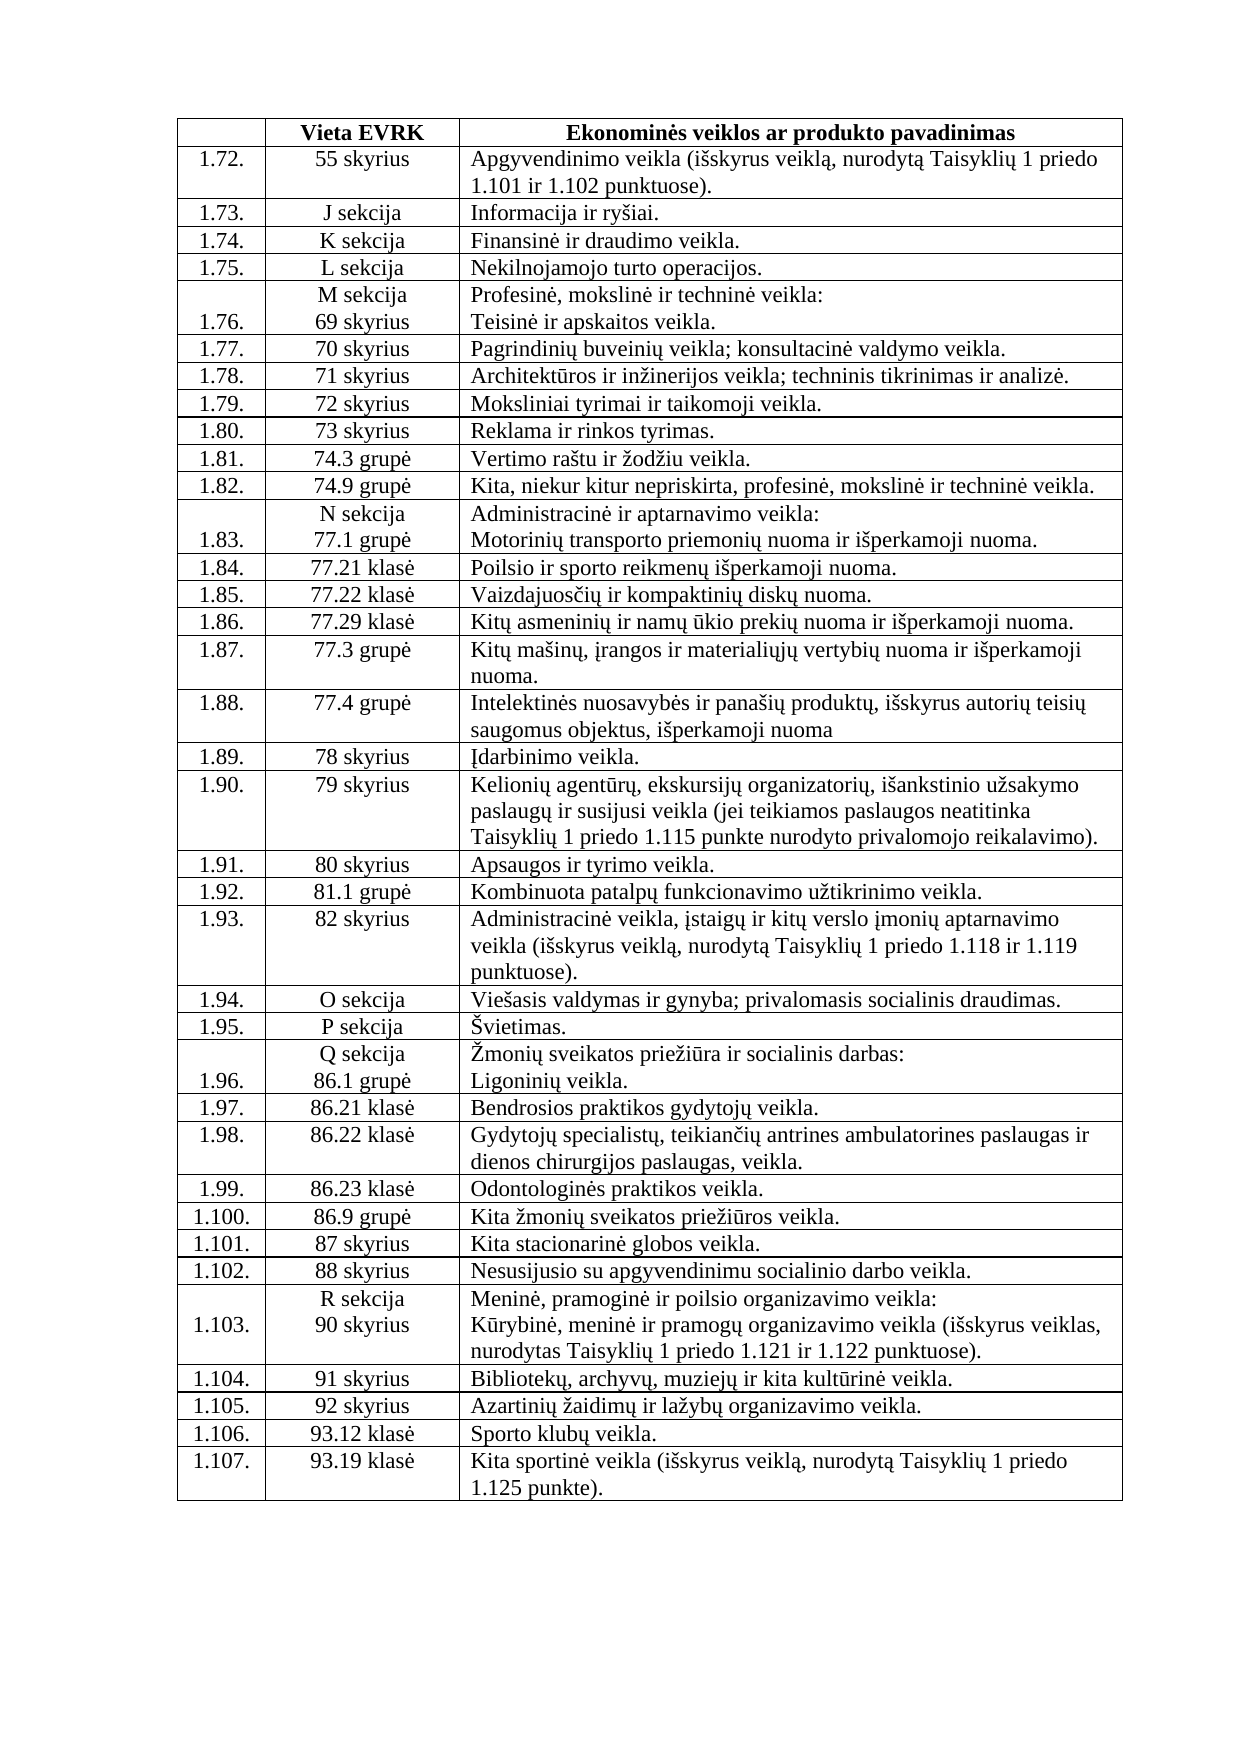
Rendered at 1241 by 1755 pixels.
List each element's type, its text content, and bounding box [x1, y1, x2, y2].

table_cell 1.100. [178, 1203, 265, 1229]
table_cell 1.79. [178, 390, 265, 416]
table_cell Vertimo raštu ir žodžiu veikla. [460, 445, 1122, 471]
table_cell Kelionių agentūrų, ekskursijų organizatorių, išankstinio užsakymo paslaugų ir susijusi veikla (jei teikiamos paslaugos neatitinka Taisyklių 1 priedo 1.115 punkte nurodyto privalomojo reikalavimo). [460, 771, 1122, 850]
table_cell 1.99. [178, 1175, 265, 1202]
table_cell 70 skyrius [266, 335, 459, 362]
table_cell Įdarbinimo veikla. [460, 743, 1122, 769]
table_cell Kūrybinė, meninė ir pramogų organizavimo veikla (išskyrus veiklas, nurodytas Taisyklių 1 priedo 1.121 ir 1.122 punktuose). [460, 1311, 1122, 1364]
table_cell [178, 1040, 265, 1067]
table_cell M sekcija [266, 281, 459, 308]
table_cell 1.85. [178, 581, 265, 607]
table_cell Teisinė ir apskaitos veikla. [460, 308, 1122, 334]
table_cell Profesinė, mokslinė ir techninė veikla: [460, 281, 1122, 308]
table_cell 92 skyrius [266, 1393, 459, 1419]
table_cell 1.76. [178, 308, 265, 334]
table_cell 1.101. [178, 1230, 265, 1256]
table_cell Intelektinės nuosavybės ir panašių produktų, išskyrus autorių teisių saugomus objektus, išperkamoji nuoma [460, 690, 1122, 742]
table_cell 1.91. [178, 851, 265, 877]
table_header Vieta EVRK [266, 119, 459, 146]
table_cell 87 skyrius [266, 1230, 459, 1256]
table_cell Švietimas. [460, 1013, 1122, 1039]
table_cell Reklama ir rinkos tyrimas. [460, 418, 1122, 444]
table_cell 1.86. [178, 608, 265, 635]
table_cell 1.98. [178, 1122, 265, 1174]
table_cell 1.78. [178, 363, 265, 389]
table_cell Kitų asmeninių ir namų ūkio prekių nuoma ir išperkamoji nuoma. [460, 608, 1122, 635]
table_cell 93.12 klasė [266, 1420, 459, 1446]
table_cell 74.3 grupė [266, 445, 459, 471]
table_cell Kita, niekur kitur nepriskirta, profesinė, mokslinė ir techninė veikla. [460, 472, 1122, 498]
table_cell Nesusijusio su apgyvendinimu socialinio darbo veikla. [460, 1258, 1122, 1284]
table_cell 1.87. [178, 636, 265, 688]
table_cell 91 skyrius [266, 1365, 459, 1391]
table_cell Azartinių žaidimų ir lažybų organizavimo veikla. [460, 1393, 1122, 1419]
table_header [178, 119, 265, 146]
table_cell O sekcija [266, 986, 459, 1012]
table_cell 81.1 grupė [266, 878, 459, 904]
table_cell Apgyvendinimo veikla (išskyrus veiklą, nurodytą Taisyklių 1 priedo 1.101 ir 1.102 punktuose). [460, 147, 1122, 198]
table_cell 1.102. [178, 1258, 265, 1284]
table_cell 1.103. [178, 1311, 265, 1364]
table_cell 1.94. [178, 986, 265, 1012]
table_cell Vaizdajuosčių ir kompaktinių diskų nuoma. [460, 581, 1122, 607]
table_cell 1.75. [178, 254, 265, 280]
table_cell 1.106. [178, 1420, 265, 1446]
table_cell R sekcija [266, 1285, 459, 1311]
table_cell Bibliotekų, archyvų, muziejų ir kita kultūrinė veikla. [460, 1365, 1122, 1391]
table_cell Poilsio ir sporto reikmenų išperkamoji nuoma. [460, 554, 1122, 580]
table_cell Informacija ir ryšiai. [460, 199, 1122, 226]
table_cell L sekcija [266, 254, 459, 280]
table_cell 71 skyrius [266, 363, 459, 389]
table_cell [178, 281, 265, 308]
table_cell 1.80. [178, 418, 265, 444]
table_cell 77.21 klasė [266, 554, 459, 580]
table_cell 1.105. [178, 1393, 265, 1419]
table_cell Ligoninių veikla. [460, 1067, 1122, 1093]
table_cell Motorinių transporto priemonių nuoma ir išperkamoji nuoma. [460, 526, 1122, 552]
table_cell Kitų mašinų, įrangos ir materialiųjų vertybių nuoma ir išperkamoji nuoma. [460, 636, 1122, 688]
table_cell 1.88. [178, 690, 265, 742]
table_cell Žmonių sveikatos priežiūra ir socialinis darbas: [460, 1040, 1122, 1067]
table_cell Nekilnojamojo turto operacijos. [460, 254, 1122, 280]
table_cell 1.82. [178, 472, 265, 498]
table_header Ekonominės veiklos ar produkto pavadinimas [460, 119, 1122, 146]
table_cell Finansinė ir draudimo veikla. [460, 227, 1122, 253]
table_cell Kombinuota patalpų funkcionavimo užtikrinimo veikla. [460, 878, 1122, 904]
table_cell 1.95. [178, 1013, 265, 1039]
table_cell 86.22 klasė [266, 1122, 459, 1174]
table_cell [178, 500, 265, 526]
table_cell 1.96. [178, 1067, 265, 1093]
table_cell Administracinė veikla, įstaigų ir kitų verslo įmonių aptarnavimo veikla (išskyrus veiklą, nurodytą Taisyklių 1 priedo 1.118 ir 1.119 punktuose). [460, 906, 1122, 984]
table_cell 1.104. [178, 1365, 265, 1391]
table_cell N sekcija [266, 500, 459, 526]
table_cell 73 skyrius [266, 418, 459, 444]
table_cell Moksliniai tyrimai ir taikomoji veikla. [460, 390, 1122, 416]
table_cell 1.74. [178, 227, 265, 253]
table_cell 86.9 grupė [266, 1203, 459, 1229]
table_cell 1.90. [178, 771, 265, 850]
table_cell 1.93. [178, 906, 265, 984]
table_cell 55 skyrius [266, 147, 459, 198]
table_cell Odontologinės praktikos veikla. [460, 1175, 1122, 1202]
table_cell Bendrosios praktikos gydytojų veikla. [460, 1094, 1122, 1121]
table_cell 86.21 klasė [266, 1094, 459, 1121]
table_cell 88 skyrius [266, 1258, 459, 1284]
table_cell 86.23 klasė [266, 1175, 459, 1202]
table_cell Sporto klubų veikla. [460, 1420, 1122, 1446]
table_cell 86.1 grupė [266, 1067, 459, 1093]
table_cell 77.3 grupė [266, 636, 459, 688]
table_cell J sekcija [266, 199, 459, 226]
table_cell 1.92. [178, 878, 265, 904]
table_cell Architektūros ir inžinerijos veikla; techninis tikrinimas ir analizė. [460, 363, 1122, 389]
table_cell Meninė, pramoginė ir poilsio organizavimo veikla: [460, 1285, 1122, 1311]
table_cell Administracinė ir aptarnavimo veikla: [460, 500, 1122, 526]
table_cell Kita žmonių sveikatos priežiūros veikla. [460, 1203, 1122, 1229]
table_cell [178, 1285, 265, 1311]
table_cell Gydytojų specialistų, teikiančių antrines ambulatorines paslaugas ir dienos chirurgijos paslaugas, veikla. [460, 1122, 1122, 1174]
table_cell 1.81. [178, 445, 265, 471]
table_cell 77.1 grupė [266, 526, 459, 552]
table_cell 74.9 grupė [266, 472, 459, 498]
table_cell 1.73. [178, 199, 265, 226]
table_cell Pagrindinių buveinių veikla; konsultacinė valdymo veikla. [460, 335, 1122, 362]
table_cell 82 skyrius [266, 906, 459, 984]
table_cell 90 skyrius [266, 1311, 459, 1364]
table_cell 1.97. [178, 1094, 265, 1121]
table_cell 78 skyrius [266, 743, 459, 769]
table_cell Apsaugos ir tyrimo veikla. [460, 851, 1122, 877]
table_cell Kita sportinė veikla (išskyrus veiklą, nurodytą Taisyklių 1 priedo 1.125 punkte). [460, 1447, 1122, 1500]
table_cell 1.107. [178, 1447, 265, 1500]
table_cell Viešasis valdymas ir gynyba; privalomasis socialinis draudimas. [460, 986, 1122, 1012]
table_cell 80 skyrius [266, 851, 459, 877]
table_cell 77.4 grupė [266, 690, 459, 742]
table_cell 1.89. [178, 743, 265, 769]
table_cell 79 skyrius [266, 771, 459, 850]
table_cell 69 skyrius [266, 308, 459, 334]
table_cell K sekcija [266, 227, 459, 253]
table_cell Kita stacionarinė globos veikla. [460, 1230, 1122, 1256]
table_cell P sekcija [266, 1013, 459, 1039]
table_cell 77.22 klasė [266, 581, 459, 607]
table_cell 1.83. [178, 526, 265, 552]
table_cell Q sekcija [266, 1040, 459, 1067]
table_cell 1.77. [178, 335, 265, 362]
table_cell 93.19 klasė [266, 1447, 459, 1500]
table_cell 1.84. [178, 554, 265, 580]
table_cell 1.72. [178, 147, 265, 198]
table_cell 77.29 klasė [266, 608, 459, 635]
table_cell 72 skyrius [266, 390, 459, 416]
